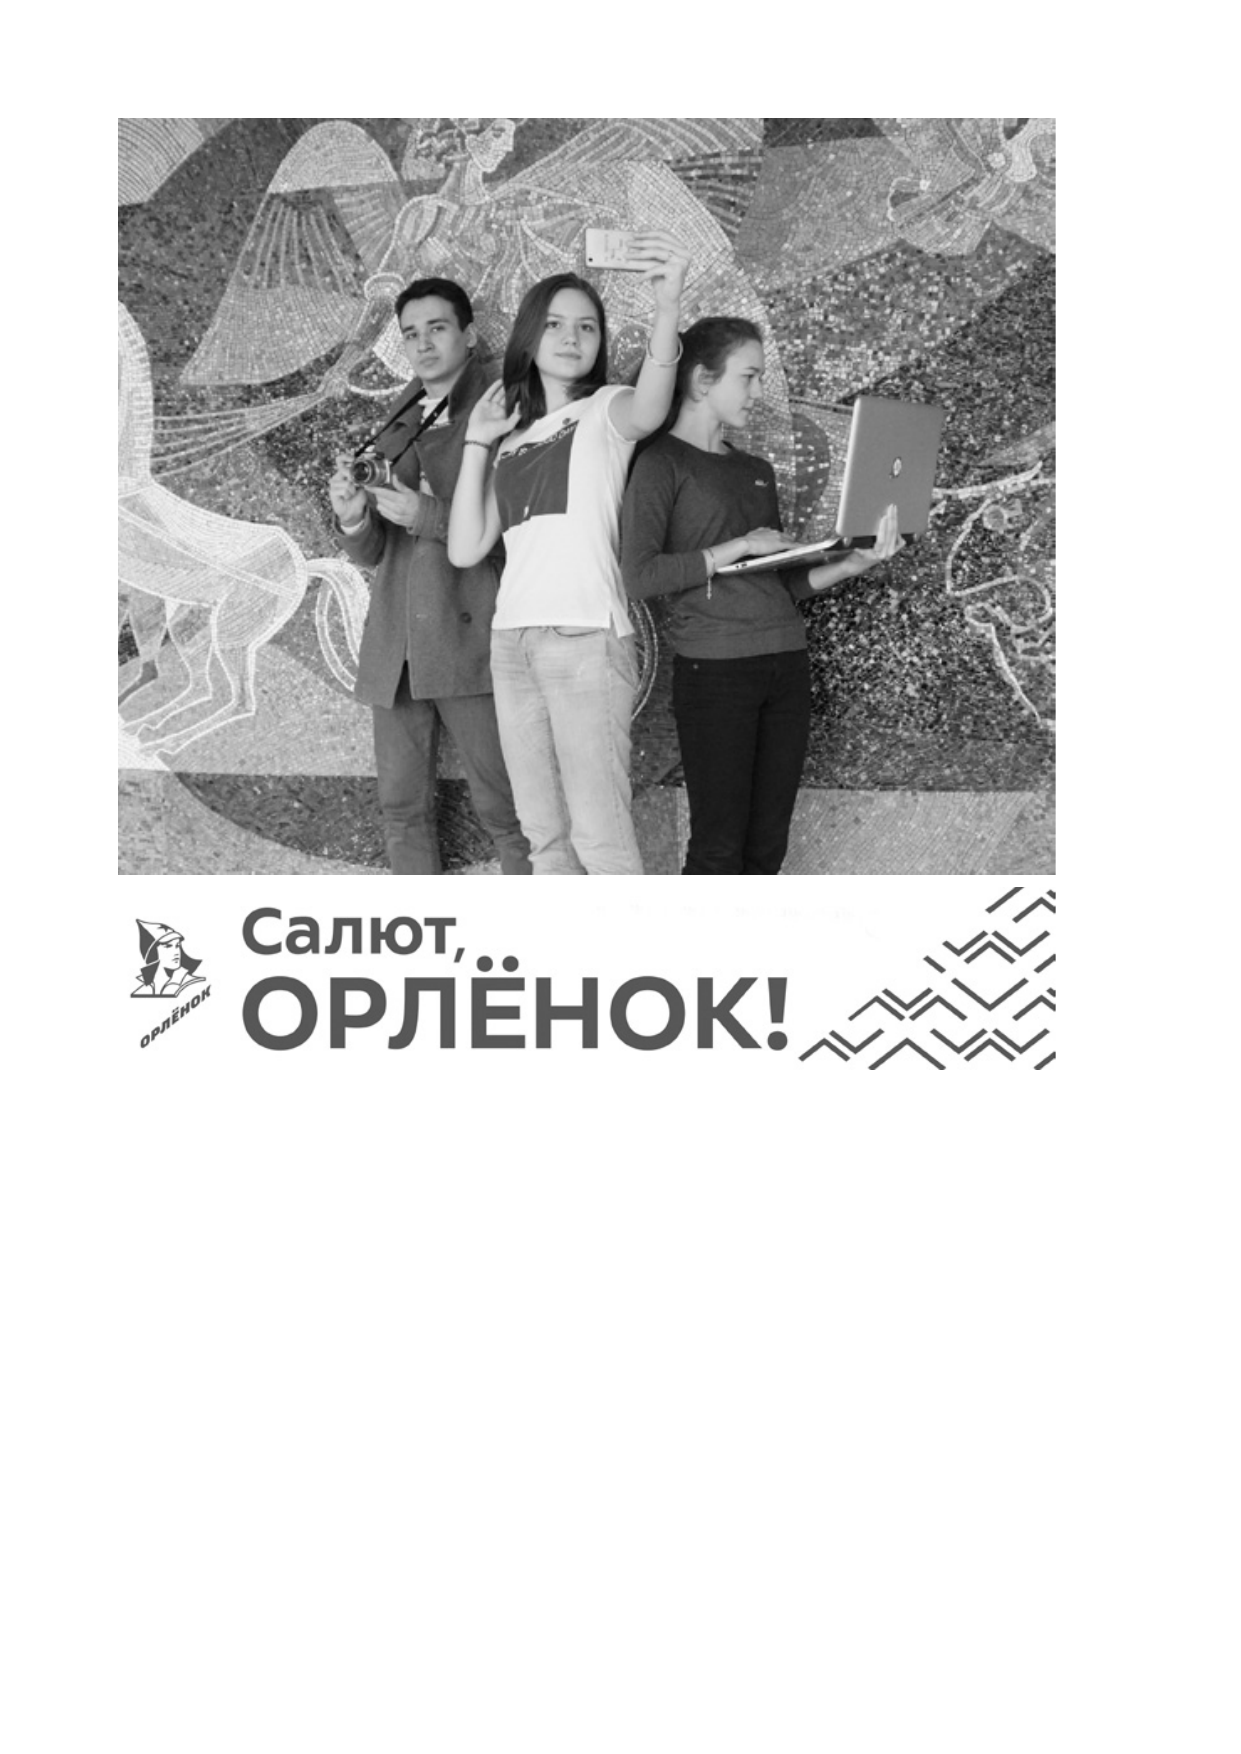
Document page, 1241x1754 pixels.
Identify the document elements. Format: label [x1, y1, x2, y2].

picture [118, 887, 1056, 1070]
picture [118, 118, 1056, 875]
